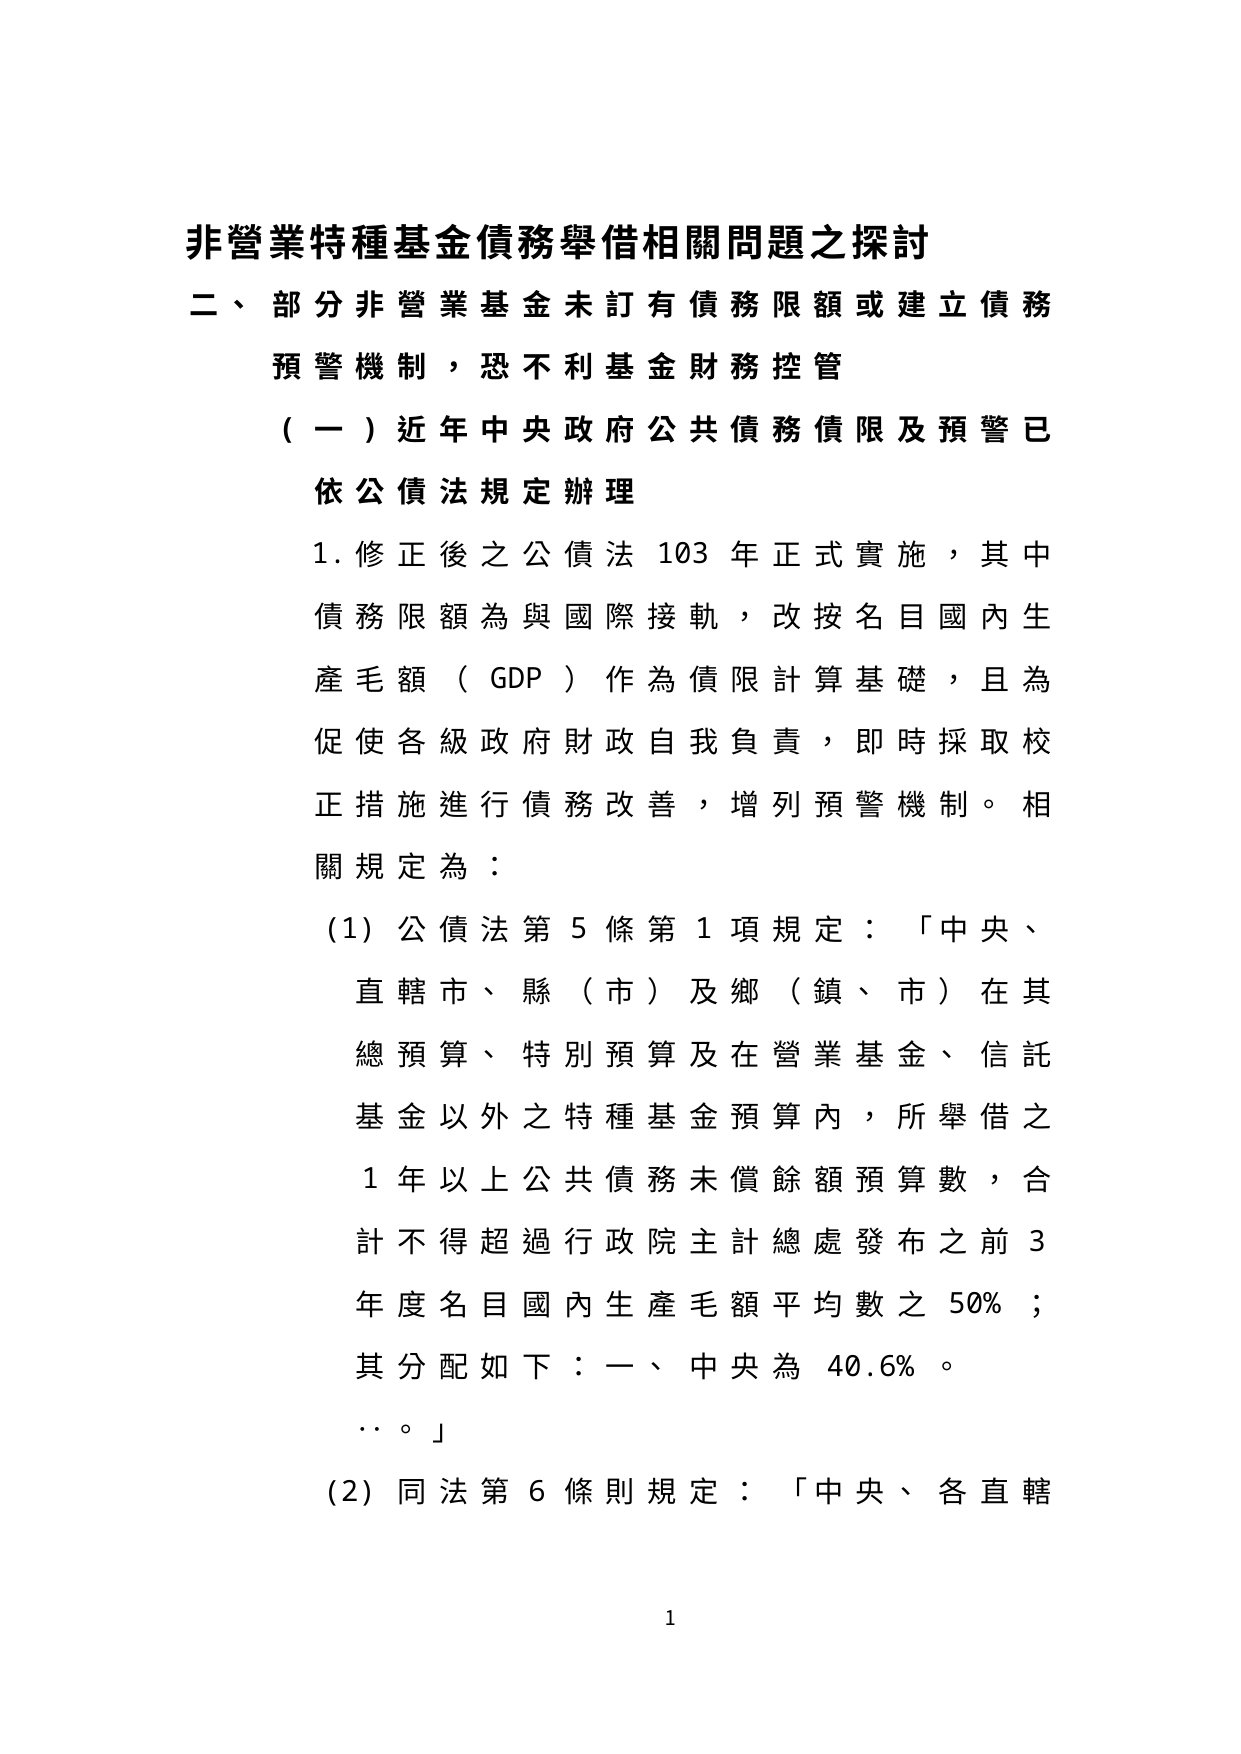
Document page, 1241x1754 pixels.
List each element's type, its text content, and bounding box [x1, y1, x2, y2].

text (1)公債法第5條第1項規定：「中央、直轄市、縣（市）及鄉（鎮、市）在其總預算、特別預算及在營業基金、信託基金以外之特種基金預算內，所舉借之1年以上公共債務未償餘額預算數，合計不得超過行政院主計總處發布之前3年度名目國內生產毛額平均數之50%；其分配如下：一、中央為40.6%。‥。」 [301, 886, 1058, 1448]
text (2)同法第6條則規定：「中央、各直轄市、縣（市）及鄉（鎮、市）所舉借之1年以上公共債務未償餘額預算數，分別達‥規定債限之90%時，應訂定債務改善計畫及時程表，中央送立法院審查，各直轄市、縣（市）及鄉（鎮、市）經公共債務管理委員會審議通過後，送監督機關審查。中央、直轄市、縣（市）及鄉（鎮、市）所提債務改善計畫及時程表，中央未經立法院同意，新增債務不得超過前1年度舉債額度‥。」 [301, 1448, 1058, 1511]
text 1.修正後之公債法103年正式實施，其中債務限額為與國際接軌，改按名目國內生產毛額（GDP）作為債限計算基礎，且為促使各級政府財政自我負責，即時採取校正措施進行債務改善，增列預警機制。相關規定為： [271, 511, 1058, 886]
text 非營業特種基金債務舉借相關問題之探討 [183, 198, 1058, 261]
text (一)近年中央政府公共債務債限及預警已依公債法規定辦理 [242, 386, 1058, 511]
text 二、部分非營業基金未訂有債務限額或建立債務預警機制，恐不利基金財務控管 [183, 261, 1058, 386]
